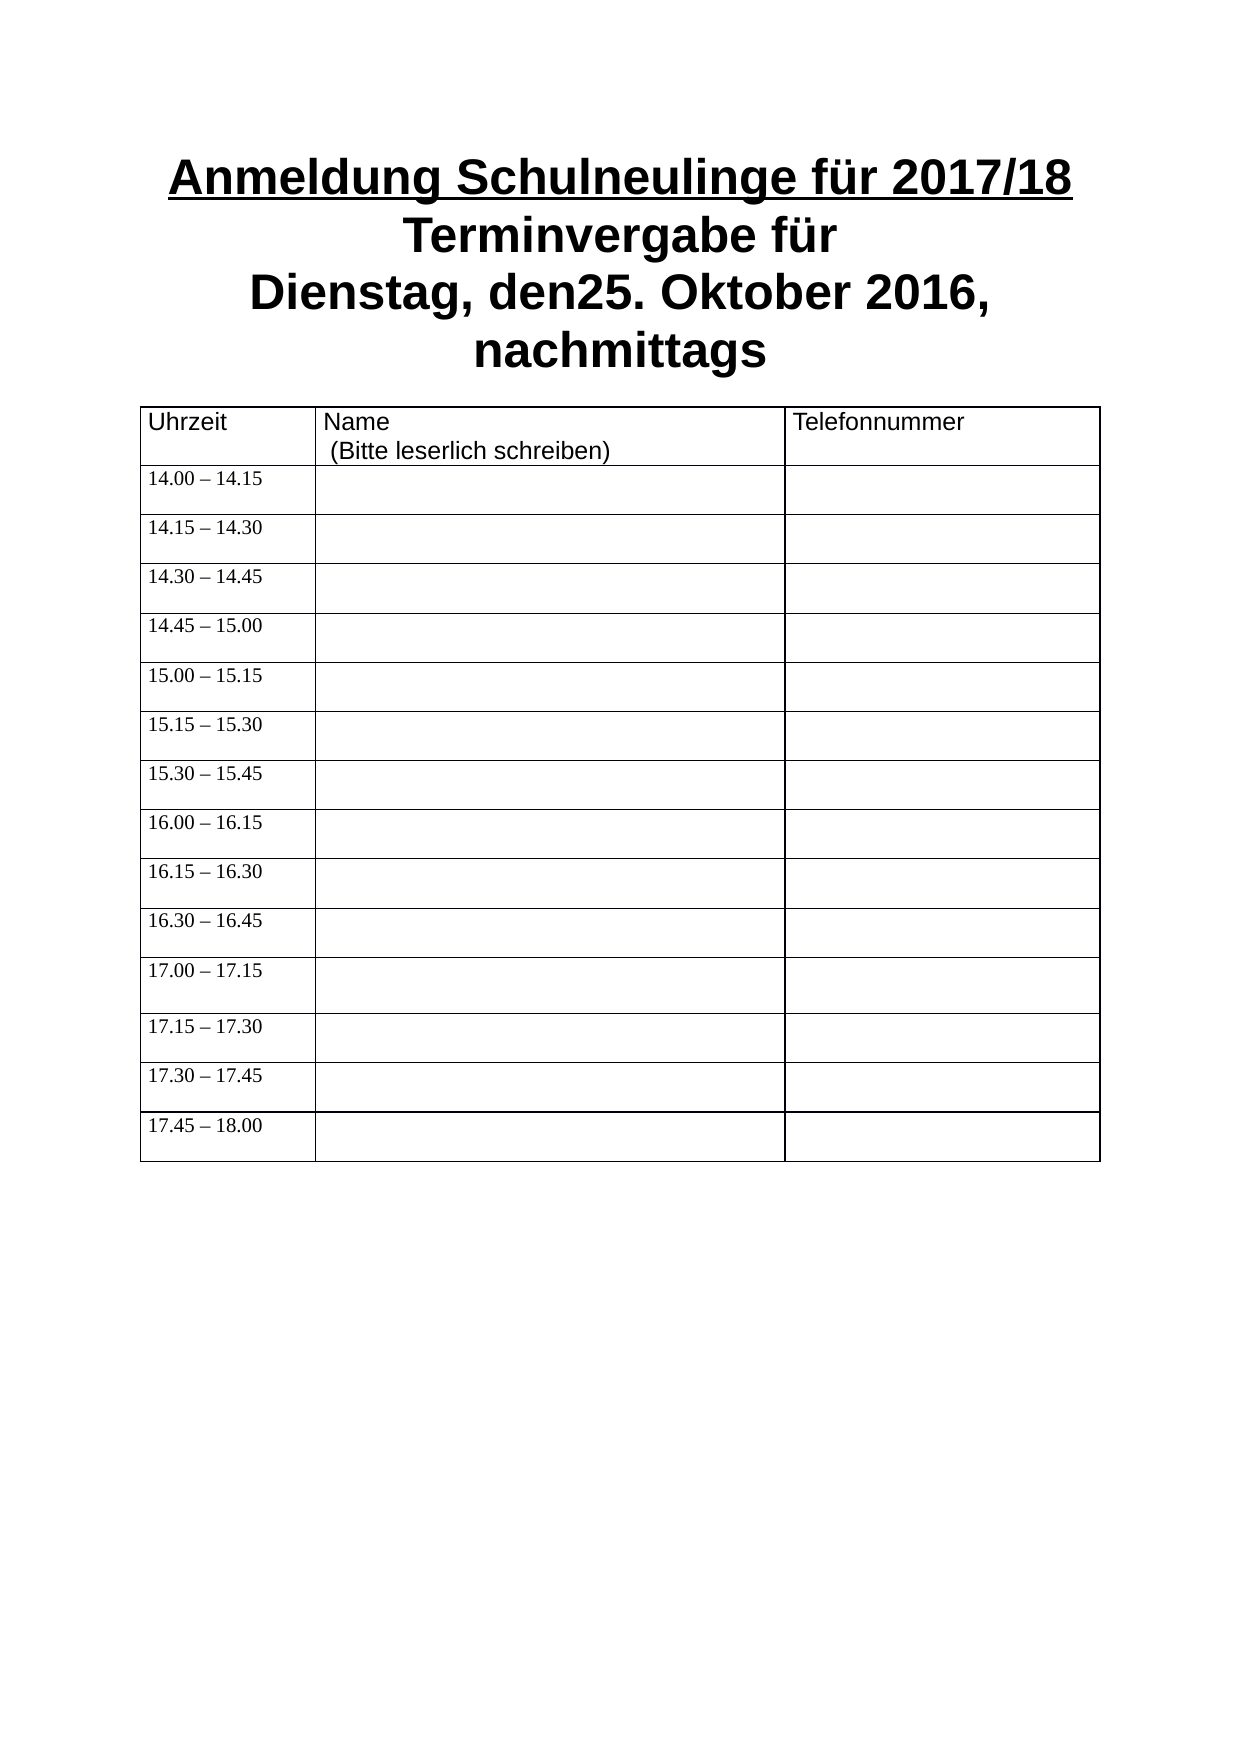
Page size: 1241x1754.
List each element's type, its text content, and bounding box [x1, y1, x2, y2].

table_cell 17.00 – 17.15 [141, 958, 315, 1013]
table_header Uhrzeit [141, 408, 315, 465]
table_cell [316, 859, 784, 907]
table_cell [316, 958, 784, 1013]
table_cell 17.30 – 17.45 [141, 1063, 315, 1111]
table_cell [786, 614, 1099, 662]
table_cell [316, 810, 784, 858]
text Terminvergabe für [148, 205, 1093, 263]
table_cell [316, 909, 784, 957]
table_cell [316, 1113, 784, 1161]
table_cell [316, 515, 784, 563]
table_cell [316, 761, 784, 809]
table_cell [786, 909, 1099, 957]
table_cell [316, 1014, 784, 1062]
table_cell [316, 466, 784, 514]
table_cell 17.45 – 18.00 [141, 1113, 315, 1161]
table_cell 17.15 – 17.30 [141, 1014, 315, 1062]
table_cell [786, 761, 1099, 809]
table_cell [316, 712, 784, 760]
table_cell 16.30 – 16.45 [141, 909, 315, 957]
table_cell 15.15 – 15.30 [141, 712, 315, 760]
table_cell [316, 614, 784, 662]
table_header Name (Bitte leserlich schreiben) [316, 408, 784, 465]
table_cell 14.15 – 14.30 [141, 515, 315, 563]
table_cell [786, 810, 1099, 858]
table_cell [786, 564, 1099, 612]
table_cell 15.30 – 15.45 [141, 761, 315, 809]
table_cell [786, 466, 1099, 514]
table_cell [786, 663, 1099, 711]
subtitle Anmeldung Schulneulinge für 2017/18 [148, 148, 1093, 205]
text Dienstag, den25. Oktober 2016, [148, 263, 1093, 320]
table_cell [786, 712, 1099, 760]
table_cell 14.00 – 14.15 [141, 466, 315, 514]
table_cell [786, 515, 1099, 563]
table_cell [786, 859, 1099, 907]
table_header Telefonnummer [786, 408, 1099, 465]
text nachmittags [148, 320, 1093, 378]
table_cell [316, 663, 784, 711]
table_cell [786, 958, 1099, 1013]
table_cell 14.30 – 14.45 [141, 564, 315, 612]
table_cell [786, 1063, 1099, 1111]
table_cell [316, 1063, 784, 1111]
table_cell 16.15 – 16.30 [141, 859, 315, 907]
table_cell 14.45 – 15.00 [141, 614, 315, 662]
table_cell [786, 1113, 1099, 1161]
table_cell [316, 564, 784, 612]
table_cell 15.00 – 15.15 [141, 663, 315, 711]
table_cell [786, 1014, 1099, 1062]
table_cell 16.00 – 16.15 [141, 810, 315, 858]
